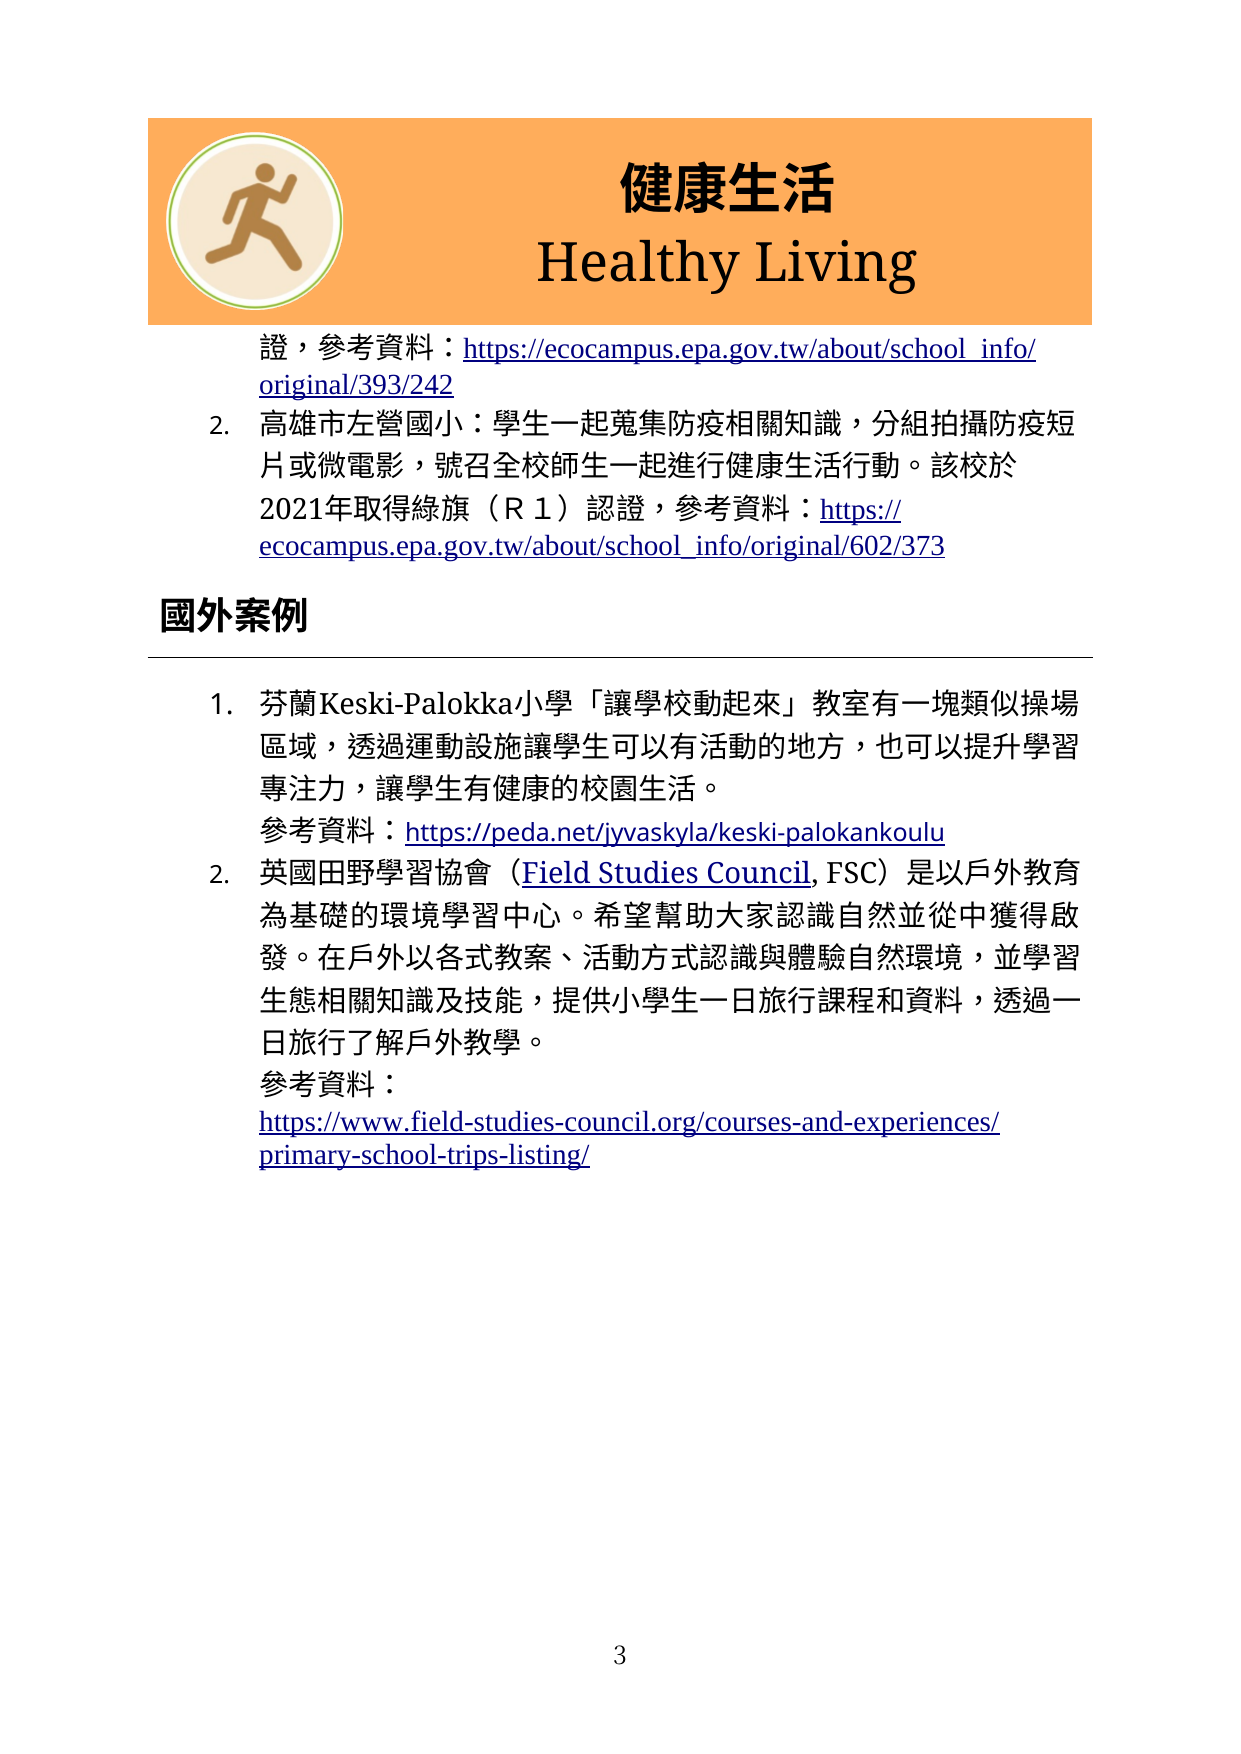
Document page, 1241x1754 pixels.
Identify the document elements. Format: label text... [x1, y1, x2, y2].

table_cell 桃園市社子國小：為了體位過重的學生設計的四大主軸課程，包括人與自己、人與食物、人與運動及人與生活，引導學生認識自己的體位。認識食品標籤、計算熱量等，透過每日量體重及運動紀錄，讓學生能夠養成規律運動的好習慣。希望孩子，透過課程能夠落實在日常生活之中。該校於2021年取得綠旗（Ｒ１）認證，參考資料：https://ecocampus.epa.gov.tw/about/school_info/original/393/242 高雄市左營國小：學生一起蒐集防疫相關知識，分組拍攝防疫短片或微電影，號召全校師生一起進行健康生活行動。該校於2021年取得綠旗（Ｒ１）認證，參考資料：https://ecocampus.epa.gov.tw/about/school_info/original/602/373 [148, 325, 1092, 408]
table_header [148, 118, 362, 325]
table_header 健康生活 Healthy Living [362, 118, 1092, 325]
